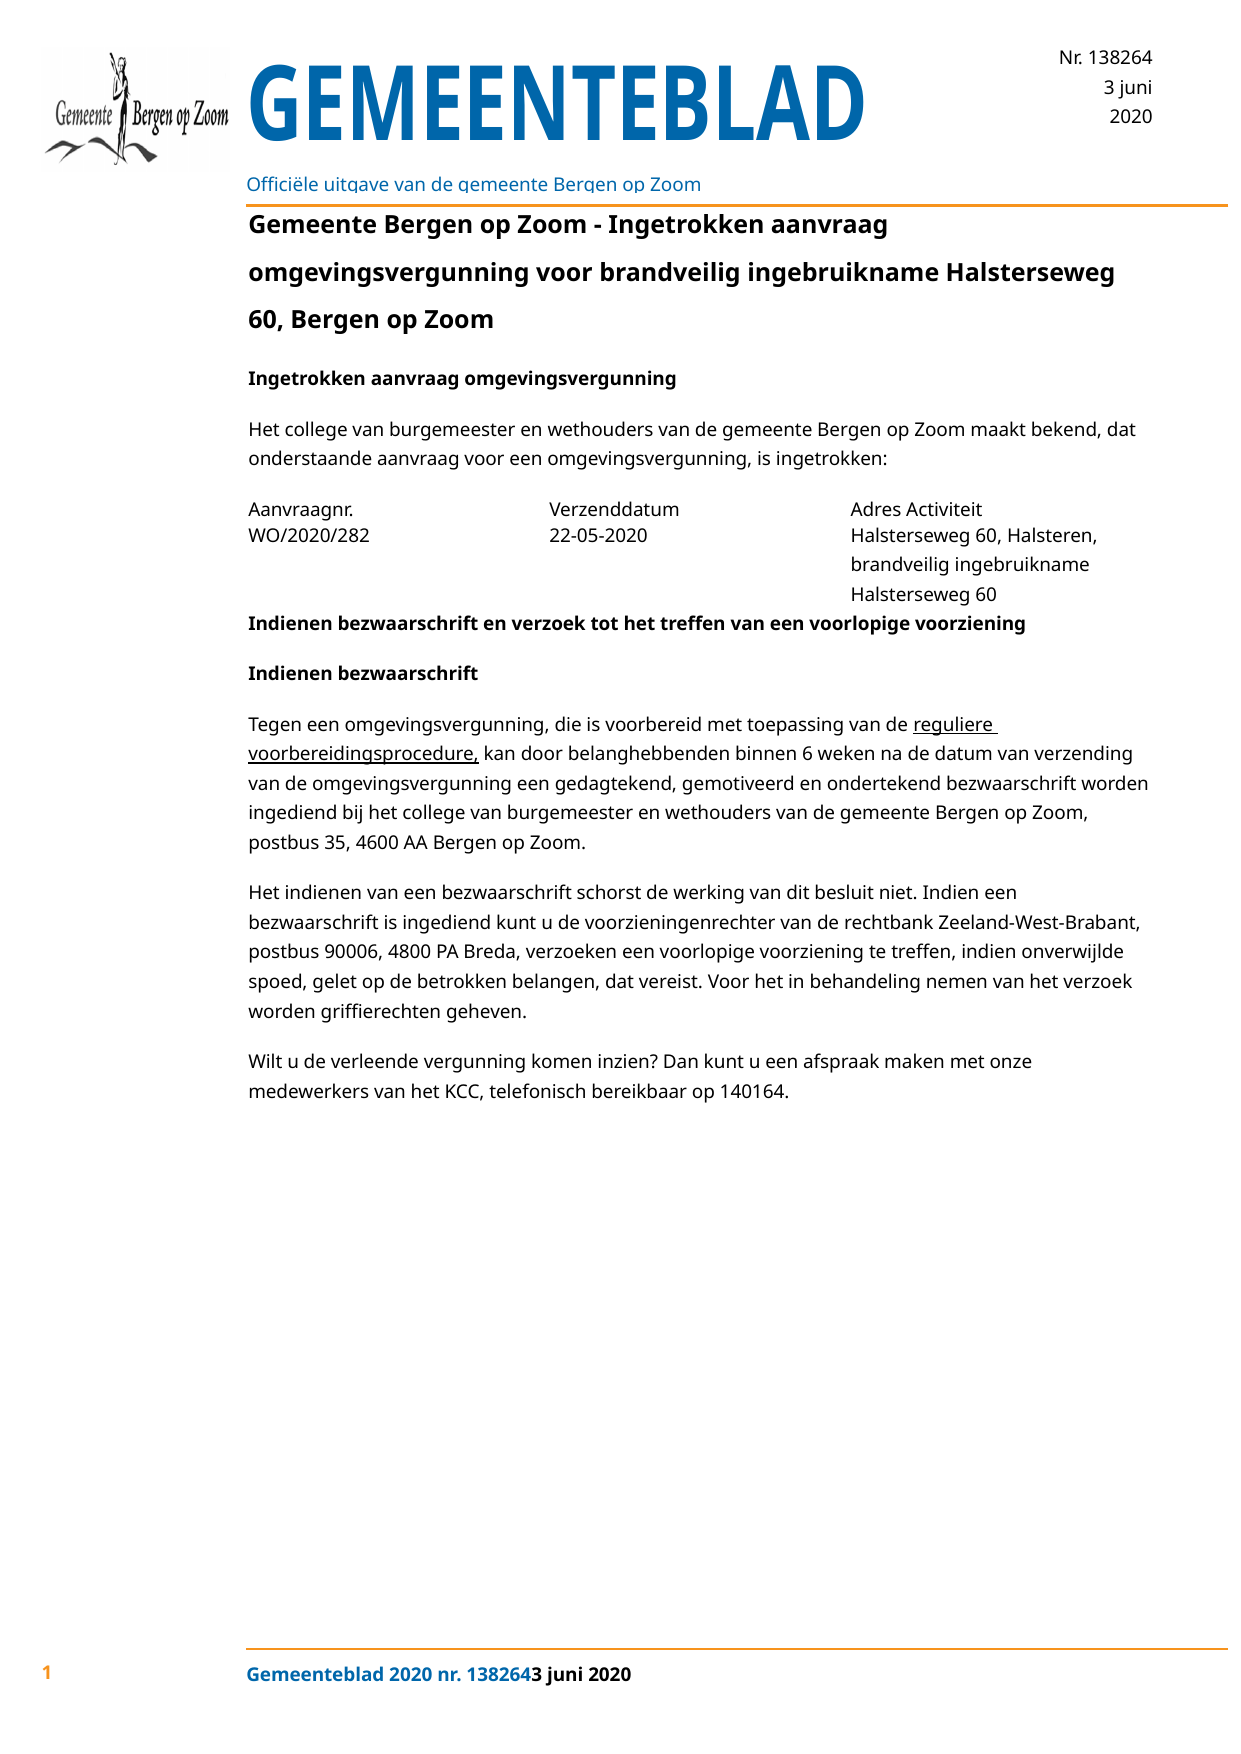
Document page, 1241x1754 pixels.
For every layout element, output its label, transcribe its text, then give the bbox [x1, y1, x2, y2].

text Wilt u de verleende vergunning komen inzien? Dan kunt u een afspraak maken met onze medewerkers van het KCC, telefonisch bereikbaar op 140164. [248, 1048, 1152, 1103]
table_header Aanvraagnr. [248, 496, 549, 522]
table_cell WO/2020/282 [248, 522, 549, 607]
table_header Verzenddatum [549, 496, 850, 522]
picture [41, 47, 231, 172]
text Tegen een omgevingsvergunning, die is voorbereid met toepassing van de reguliere voorbereidingsprocedure, kan door belanghebbenden binnen 6 weken na de datum van verzending van de omgevingsvergunning een gedagtekend, gemotiveerd en ondertekend bezwaarschrift worden ingediend bij het college van burgemeester en wethouders van de gemeente Bergen op Zoom, postbus 35, 4600 AA Bergen op Zoom. [248, 711, 1152, 855]
text Indienen bezwaarschrift [248, 660, 1152, 686]
table_cell Halsterseweg 60, Halsteren, brandveilig ingebruikname Halsterseweg 60 [850, 522, 1152, 607]
text Het college van burgemeester en wethouders van de gemeente Bergen op Zoom maakt bekend, dat onderstaande aanvraag voor een omgevingsvergunning, is ingetrokken: [248, 416, 1152, 471]
text Ingetrokken aanvraag omgevingsvergunning [248, 366, 1152, 391]
text Het indienen van een bezwaarschrift schorst de werking van dit besluit niet. Indien een bezwaarschrift is ingediend kunt u de voorzieningenrechter van de rechtbank Zeeland-West-Brabant, postbus 90006, 4800 PA Breda, verzoeken een voorlopige voorziening te treffen, indien onverwijlde spoed, gelet op de betrokken belangen, dat vereist. Voor het in behandeling nemen van het verzoek worden griffierechten geheven. [248, 879, 1152, 1023]
table_header Adres Activiteit [850, 496, 1152, 522]
text Gemeente Bergen op Zoom - Ingetrokken aanvraag omgevingsvergunning voor brandveilig ingebruikname Halsterseweg 60, Bergen op Zoom [248, 207, 1152, 336]
table_cell 22-05-2020 [549, 522, 850, 607]
text Indienen bezwaarschrift en verzoek tot het treffen van een voorlopige voorziening [248, 610, 1152, 636]
